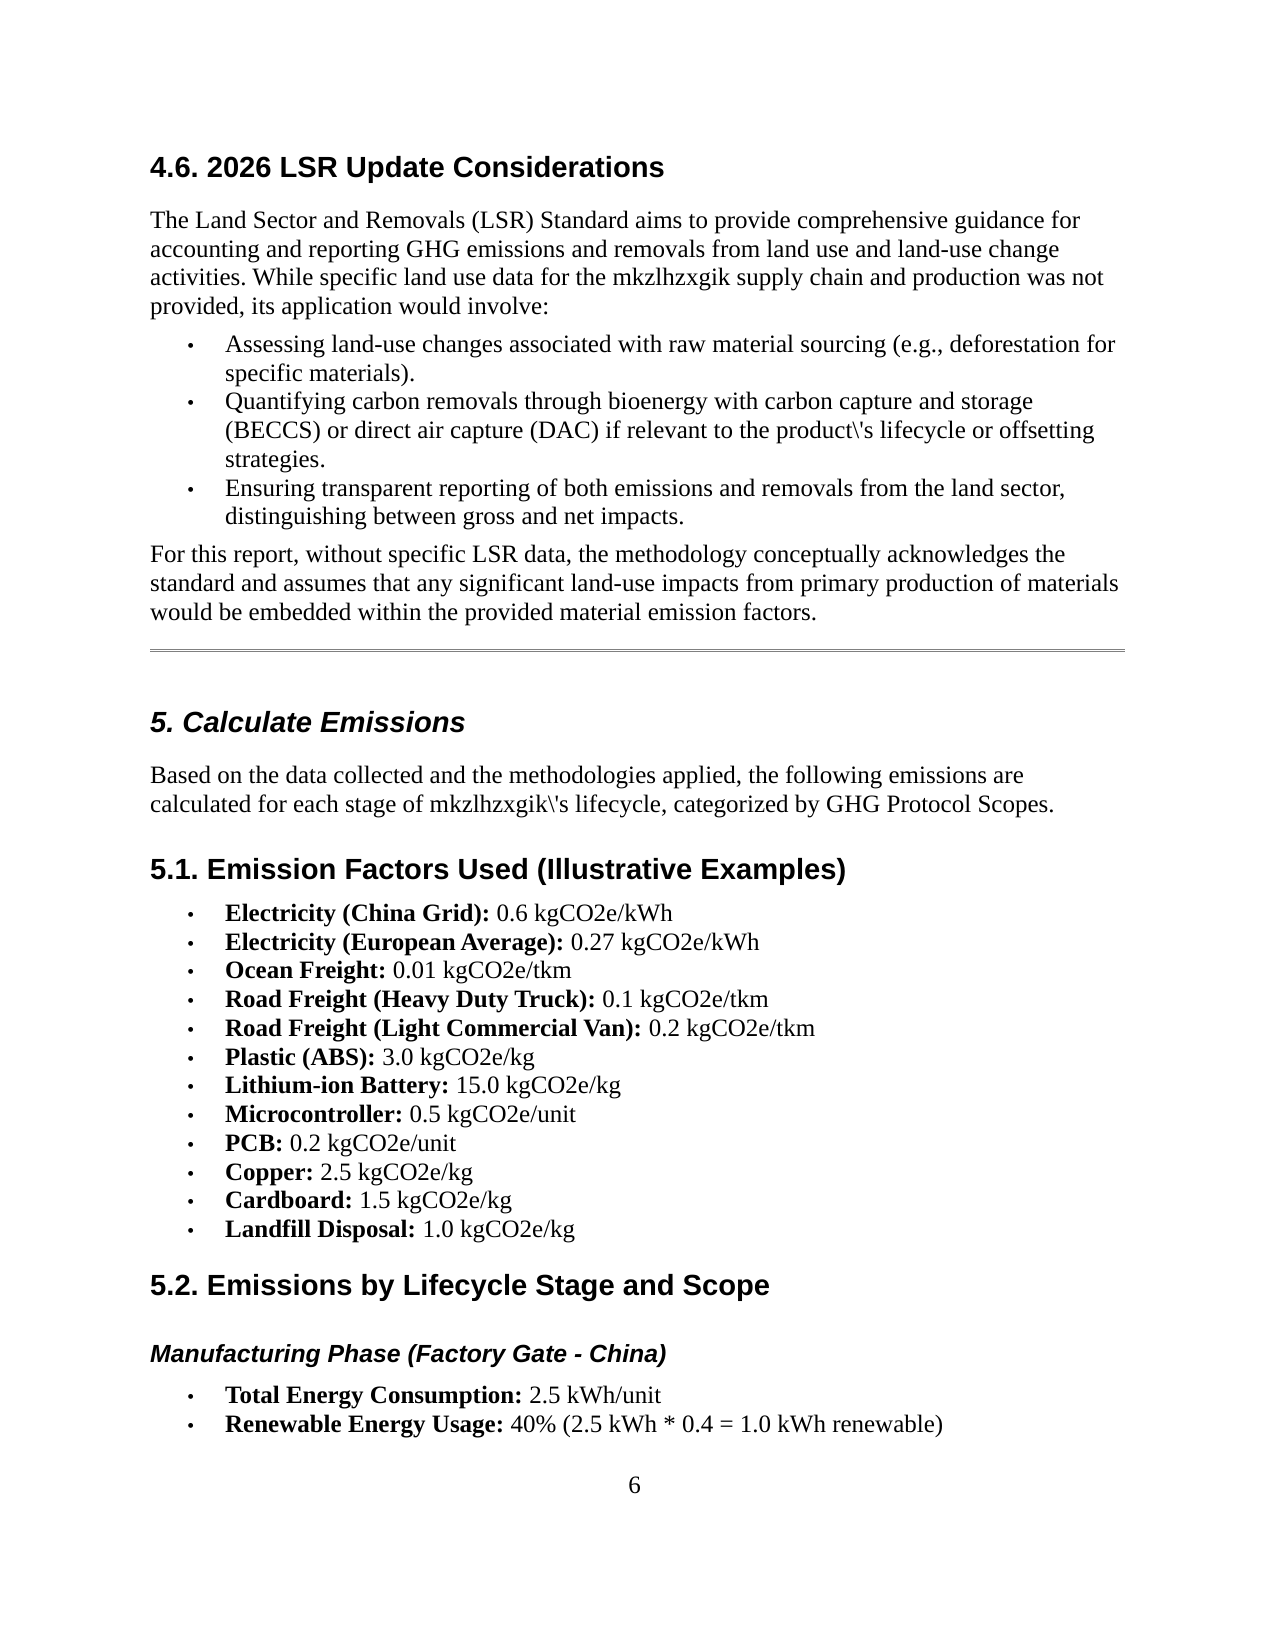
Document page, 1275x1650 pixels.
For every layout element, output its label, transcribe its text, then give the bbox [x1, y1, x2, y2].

text The Land Sector and Removals (LSR) Standard aims to provide comprehensive guidance for accounting and reporting GHG emissions and removals from land use and land-use change activities. While specific land use data for the mkzlhzxgik supply chain and production was not provided, its application would involve: [150, 205, 1125, 320]
list Landfill Disposal: 1.0 kgCO2e/kg [187, 1214, 1125, 1243]
text For this report, without specific LSR data, the methodology conceptually acknowledges the standard and assumes that any significant land-use impacts from primary production of materials would be embedded within the provided material emission factors. [150, 539, 1125, 625]
list Copper: 2.5 kgCO2e/kg [187, 1157, 1125, 1186]
list Electricity (China Grid): 0.6 kgCO2e/kWh [187, 898, 1125, 927]
list PCB: 0.2 kgCO2e/unit [187, 1128, 1125, 1157]
list Quantifying carbon removals through bioenergy with carbon capture and storage (BECCS) or direct air capture (DAC) if relevant to the product\'s lifecycle or offsetting strategies. [187, 386, 1125, 473]
list Road Freight (Heavy Duty Truck): 0.1 kgCO2e/tkm [187, 984, 1125, 1013]
list Ocean Freight: 0.01 kgCO2e/tkm [187, 956, 1125, 984]
list Ensuring transparent reporting of both emissions and removals from the land sector, distinguishing between gross and net impacts. [187, 473, 1125, 530]
list Plastic (ABS): 3.0 kgCO2e/kg [187, 1042, 1125, 1071]
text Based on the data collected and the methodologies applied, the following emissions are calculated for each stage of mkzlhzxgik\'s lifecycle, categorized by GHG Protocol Scopes. [150, 761, 1125, 818]
list Lithium-ion Battery: 15.0 kgCO2e/kg [187, 1071, 1125, 1099]
subtitle Manufacturing Phase (Factory Gate - China) [150, 1339, 1125, 1368]
subtitle 5.2. Emissions by Lifecycle Stage and Scope [150, 1268, 1125, 1302]
list Microcontroller: 0.5 kgCO2e/unit [187, 1099, 1125, 1128]
list Total Energy Consumption: 2.5 kWh/unit [187, 1380, 1125, 1409]
subtitle 5.1. Emission Factors Used (Illustrative Examples) [150, 852, 1125, 886]
subtitle 5. Calculate Emissions [150, 706, 1125, 739]
list Assessing land-use changes associated with raw material sourcing (e.g., deforestation for specific materials). [187, 329, 1125, 386]
list Cardboard: 1.5 kgCO2e/kg [187, 1186, 1125, 1214]
list Electricity (European Average): 0.27 kgCO2e/kWh [187, 927, 1125, 956]
list Road Freight (Light Commercial Van): 0.2 kgCO2e/tkm [187, 1013, 1125, 1042]
list Renewable Energy Usage: 40% (2.5 kWh * 0.4 = 1.0 kWh renewable) [187, 1409, 1125, 1438]
subtitle 4.6. 2026 LSR Update Considerations [150, 150, 1125, 183]
